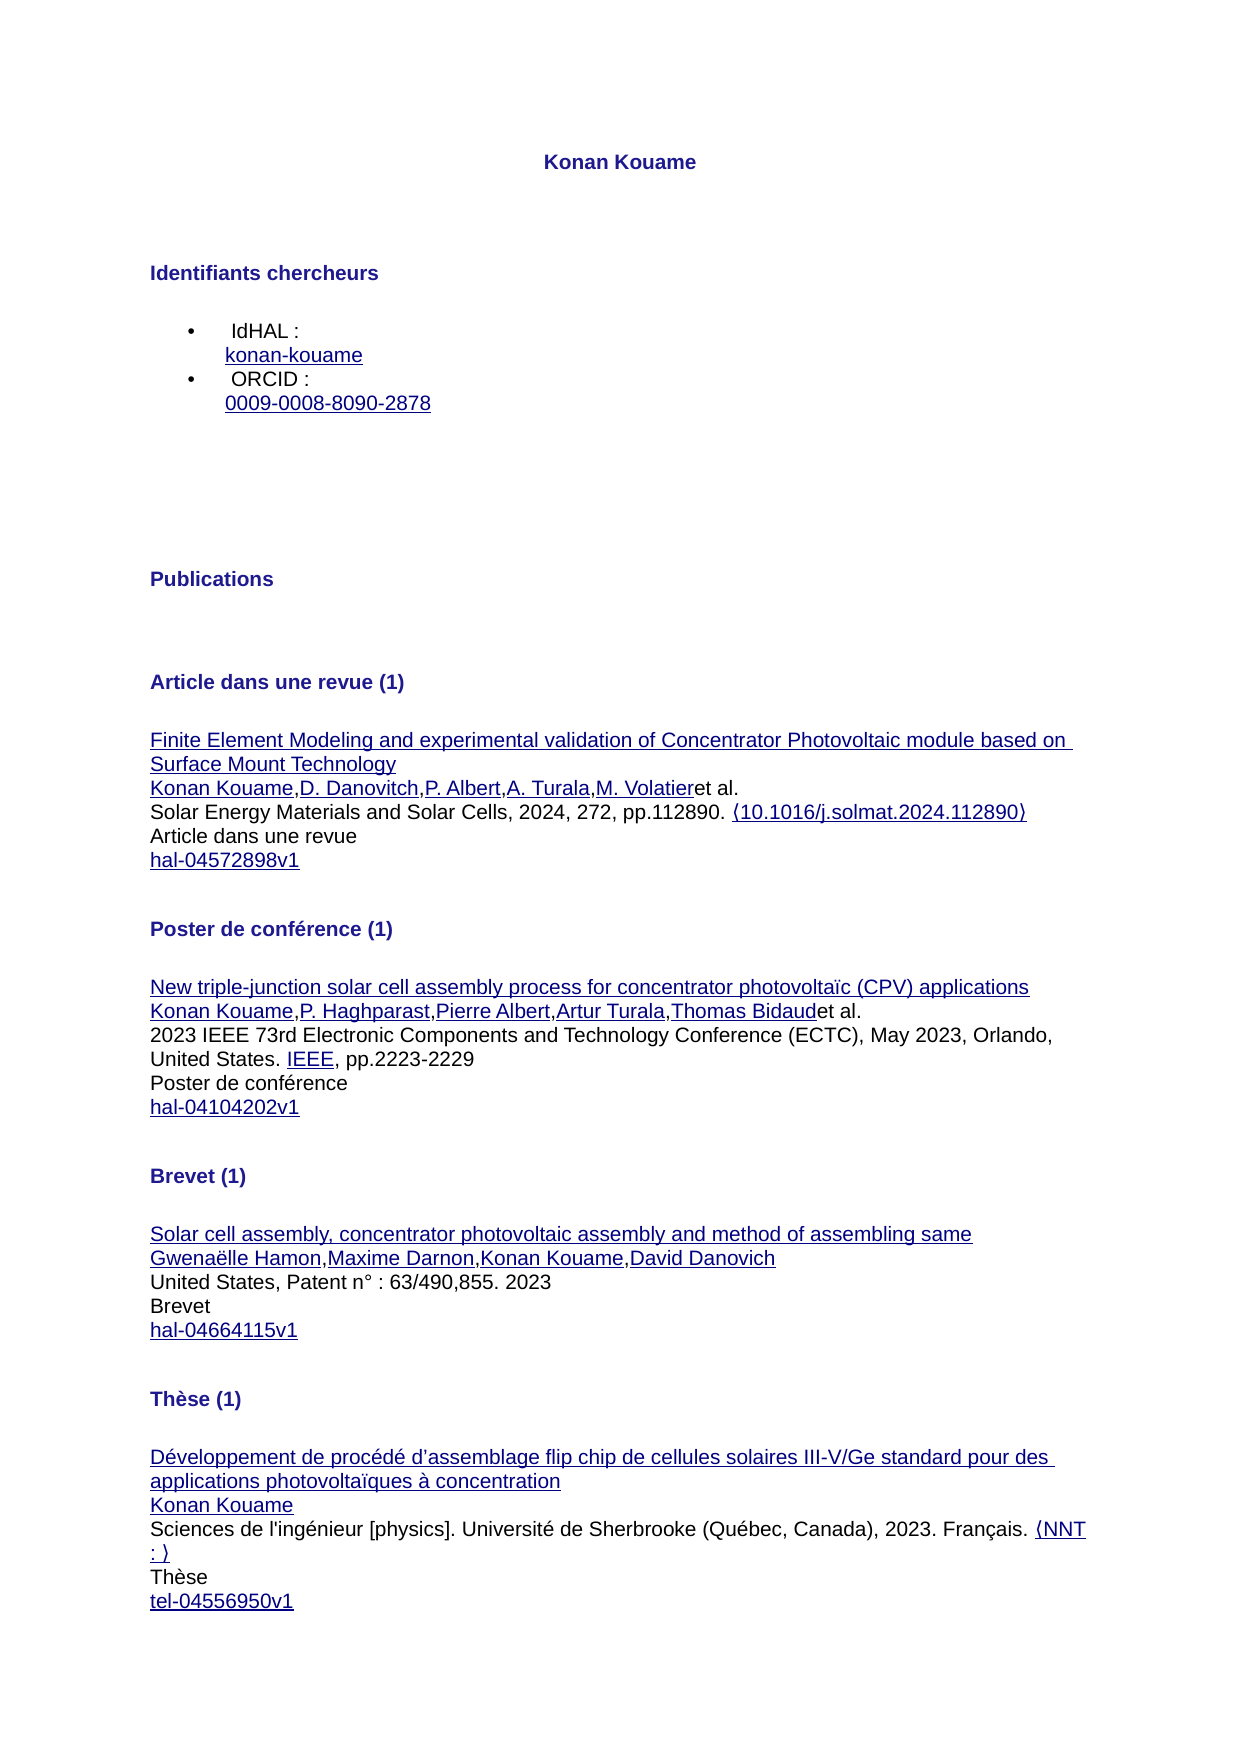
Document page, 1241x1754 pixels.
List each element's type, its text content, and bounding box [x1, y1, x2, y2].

list konan-kouame [187, 343, 1090, 367]
table_header New triple-junction solar cell assembly process for concentrator photovoltaïc (CPV) applications Konan Kouame,P. Haghparast,Pierre Albert,Artur Turala,Thomas Bidaudet al. 2023 IEEE 73rd Electronic Components and Technology Conference (ECTC), May 2023, Orlando, United States. IEEE, pp.2223-2229 Poster de conférence hal-04104202v1 [150, 975, 1090, 1119]
list 0009-0008-8090-2878 [187, 391, 1090, 414]
subtitle Identifiants chercheurs [150, 260, 1090, 284]
list ORCID : [187, 367, 1090, 391]
subtitle Konan Kouame [150, 150, 1090, 174]
list IdHAL : [187, 319, 1090, 343]
subtitle Thèse (1) [150, 1386, 1090, 1410]
subtitle Brevet (1) [150, 1163, 1090, 1187]
subtitle Article dans une revue (1) [150, 670, 1090, 694]
table_header Solar cell assembly, concentrator photovoltaic assembly and method of assembling same Gwenaëlle Hamon,Maxime Darnon,Konan Kouame,David Danovich United States, Patent n° : 63/490,855. 2023 Brevet hal-04664115v1 [150, 1222, 1090, 1342]
subtitle Poster de conférence (1) [150, 917, 1090, 941]
table_header Développement de procédé d’assemblage flip chip de cellules solaires III-V/Ge standard pour des applications photovoltaïques à concentration Konan Kouame Sciences de l'ingénieur [physics]. Université de Sherbrooke (Québec, Canada), 2023. Français. ⟨NNT : ⟩ Thèse tel-04556950v1 [150, 1445, 1090, 1612]
table_header Finite Element Modeling and experimental validation of Concentrator Photovoltaic module based on Surface Mount Technology Konan Kouame,D. Danovitch,P. Albert,A. Turala,M. Volatieret al. Solar Energy Materials and Solar Cells, 2024, 272, pp.112890. ⟨10.1016/j.solmat.2024.112890⟩ Article dans une revue hal-04572898v1 [150, 728, 1090, 872]
subtitle Publications [150, 567, 1090, 591]
